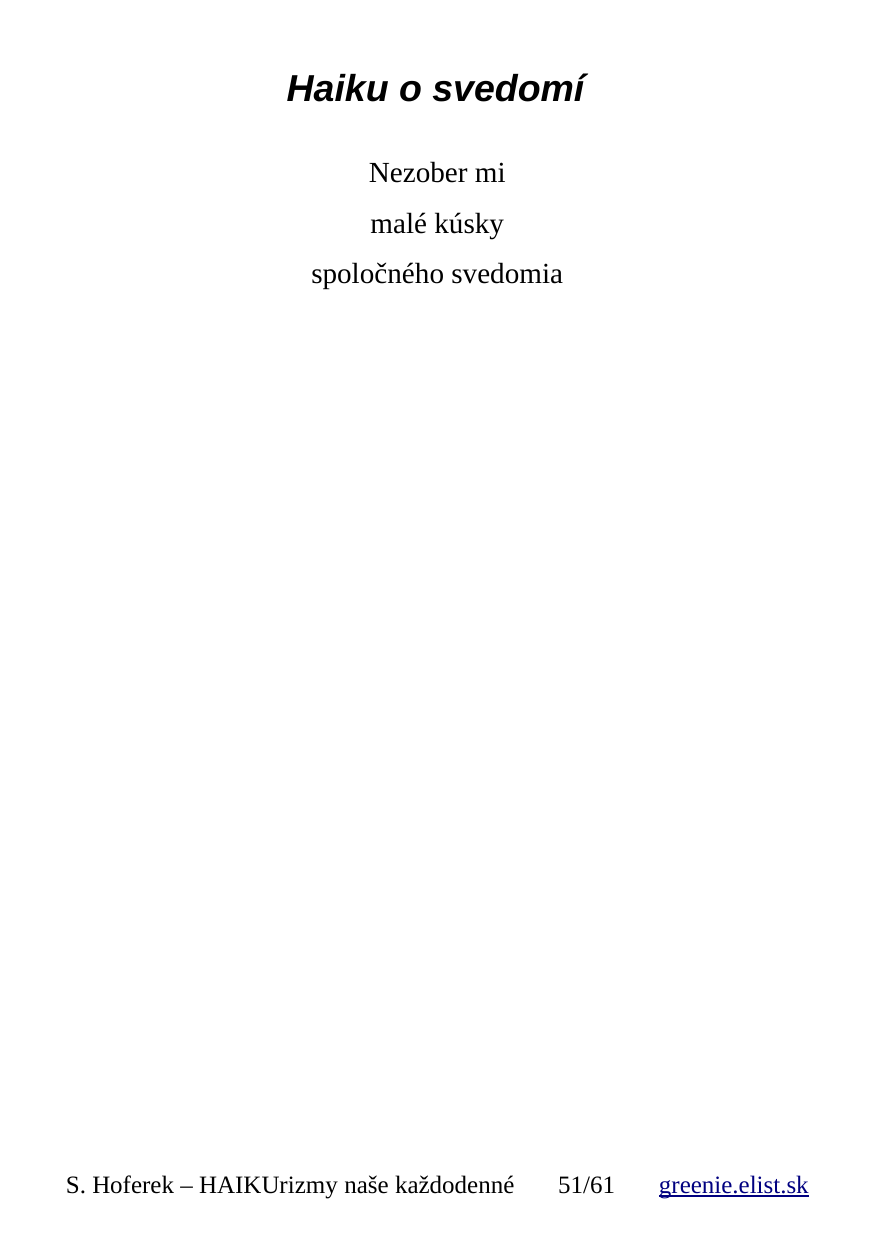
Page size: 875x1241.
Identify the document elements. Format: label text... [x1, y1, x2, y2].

subtitle Haiku o svedomí [41, 66, 833, 109]
text Nezober mi malé kúsky spoločného svedomia [41, 156, 833, 340]
